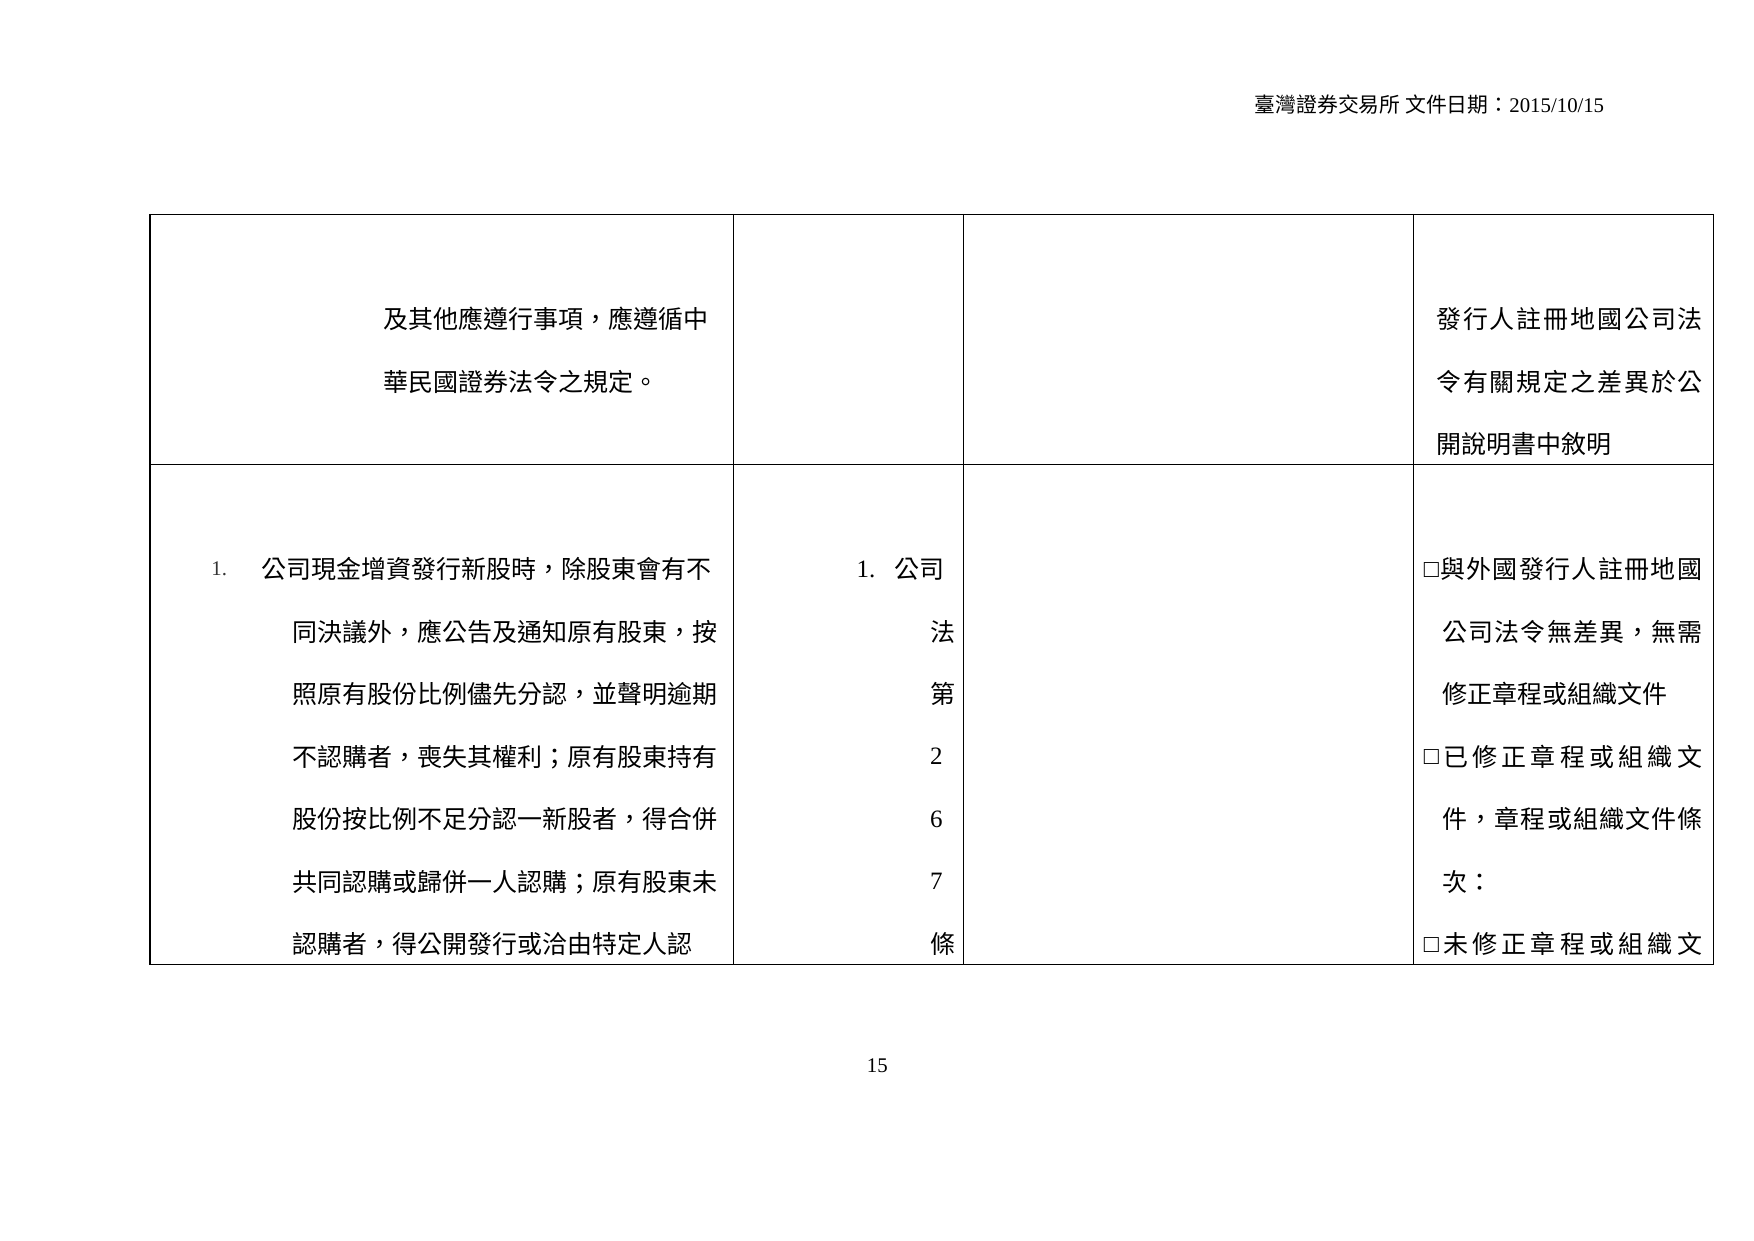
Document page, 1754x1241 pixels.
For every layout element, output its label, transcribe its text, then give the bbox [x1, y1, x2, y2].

table_cell 及其他應遵行事項，應遵循中華民國證券法令之規定。 [151, 215, 733, 464]
table_cell 公司現金增資發行新股時，除股東會有不同決議外，應公告及通知原有股東，按照原有股份比例儘先分認，並聲明逾期不認購者，喪失其權利；原有股東持有股份按比例不足分認一新股者，得合併共同認購或歸併一人認購；原有股東未認購者，得公開發行或洽由特定人認購。 公司於中華民國境內辦理現金增資發行新股時，除中華民國主管機關認為無須或不適宜對外公開發行者外，應提撥發行新股總額之百分之十，在中華民國境內對外公開發行，但股東會另有較高比率之決議者，從其決議。 [151, 465, 733, 964]
table_cell [964, 465, 1413, 964]
table_cell □與外國發行人註冊地國公司法令無差異，無需修正章程或組織文件 □已修正章程或組織文件，章程或組織文件條次： □未修正章程或組織文 [1414, 465, 1713, 964]
table_cell 發行人註冊地國公司法令有關規定之差異於公開說明書中敘明 [1414, 215, 1713, 464]
table_cell [734, 215, 963, 464]
table_cell [964, 215, 1413, 464]
table_cell 公司法第267條第3項 外國發行人募集與發行有價證券處理準則第13條第1項 [734, 465, 963, 964]
